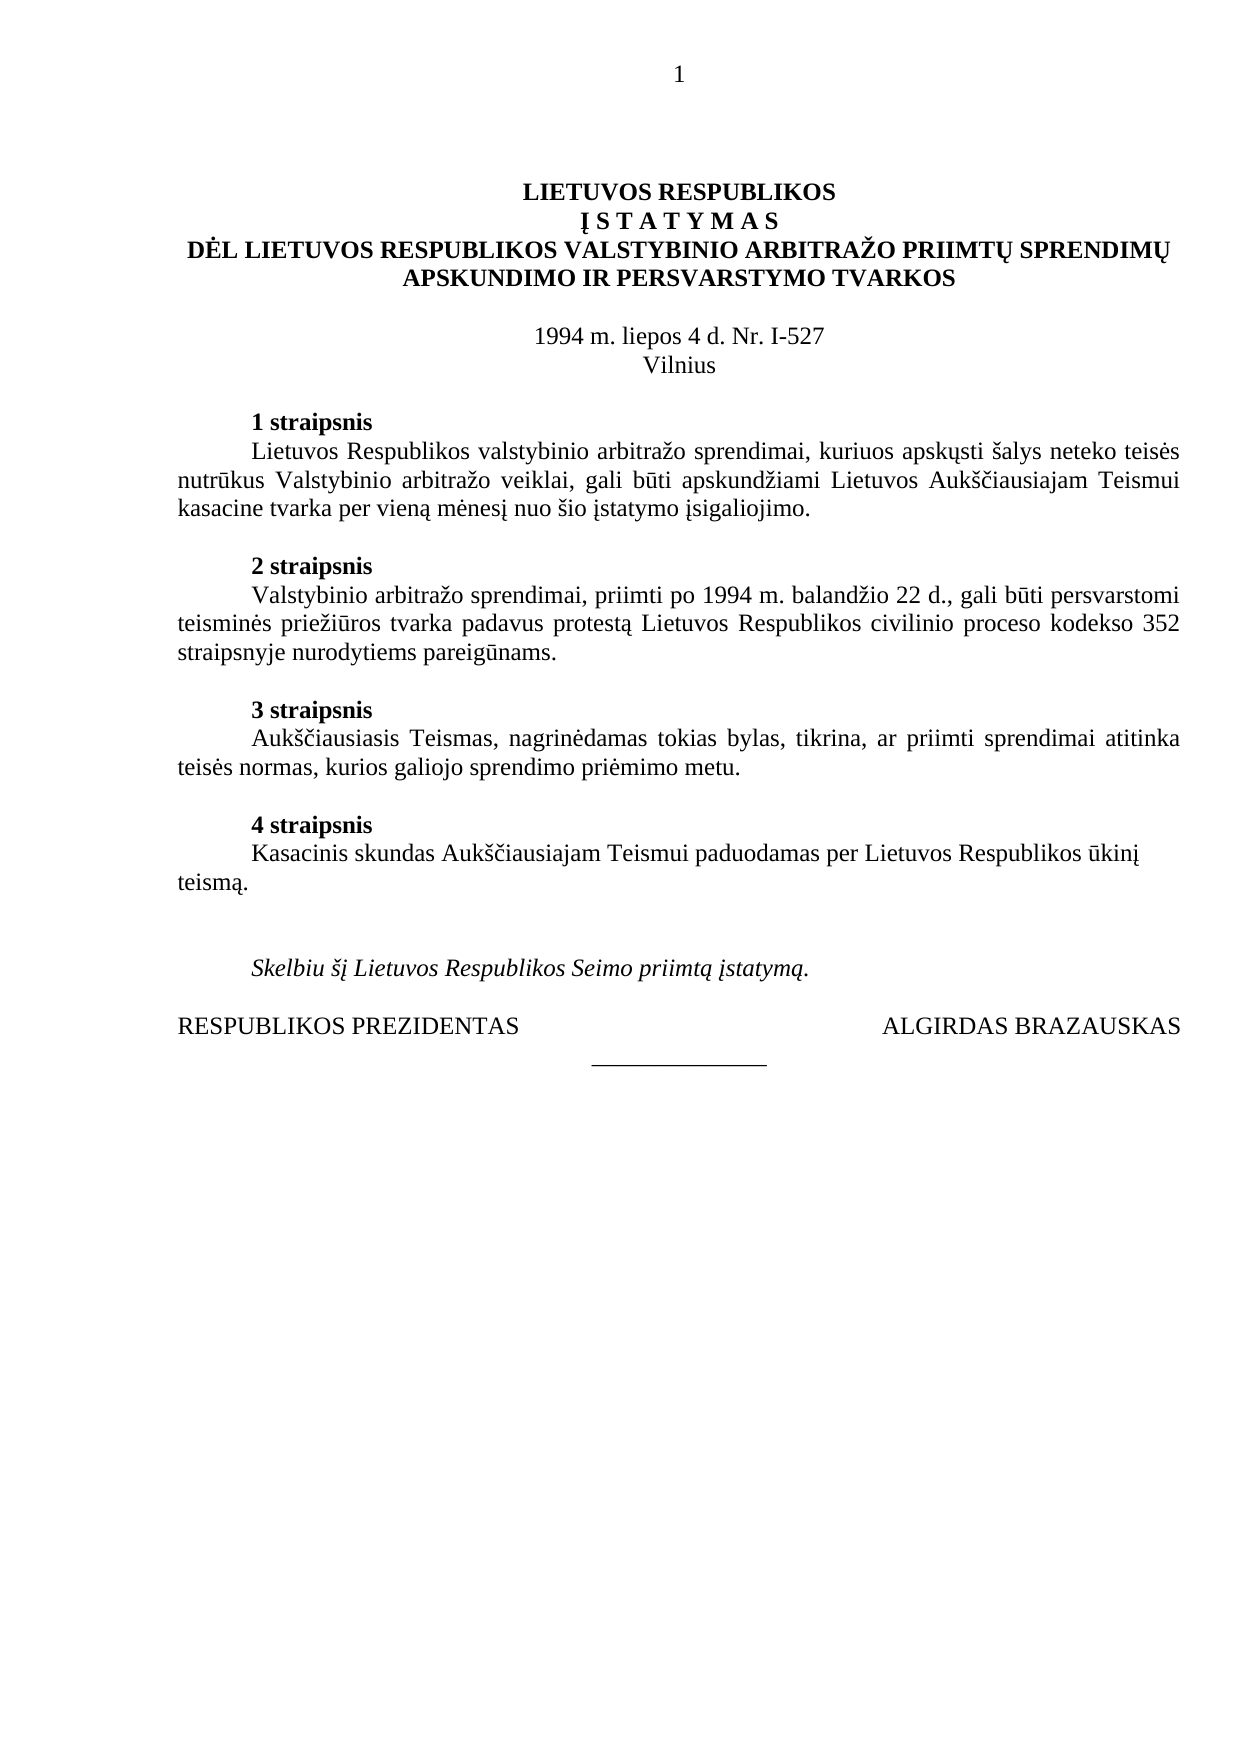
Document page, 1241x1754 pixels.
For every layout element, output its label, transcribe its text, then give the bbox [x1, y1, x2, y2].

text 1 straipsnis [177, 407, 1181, 436]
text 3 straipsnis [177, 695, 1181, 723]
text RESPUBLIKOS PREZIDENTAS ALGIRDAS BRAZAUSKAS [177, 1011, 1181, 1040]
text DĖL LIETUVOS RESPUBLIKOS VALSTYBINIO ARBITRAŽO PRIIMTŲ SPRENDIMŲ APSKUNDIMO IR PERSVARSTYMO TVARKOS [177, 235, 1181, 292]
text Aukščiausiasis Teismas, nagrinėdamas tokias bylas, tikrina, ar priimti sprendimai atitinka teisės normas, kurios galiojo sprendimo priėmimo metu. [177, 723, 1181, 781]
text 1994 m. liepos 4 d. Nr. I-527 [177, 321, 1181, 350]
text Skelbiu šį Lietuvos Respublikos Seimo priimtą įstatymą. [177, 953, 1181, 982]
text Valstybinio arbitražo sprendimai, priimti po 1994 m. balandžio 22 d., gali būti persvarstomi teisminės priežiūros tvarka padavus protestą Lietuvos Respublikos civilinio proceso kodekso 352 straipsnyje nurodytiems pareigūnams. [177, 580, 1181, 666]
text 2 straipsnis [177, 551, 1181, 580]
text Vilnius [177, 350, 1181, 378]
text Lietuvos Respublikos valstybinio arbitražo sprendimai, kuriuos apskųsti šalys neteko teisės nutrūkus Valstybinio arbitražo veiklai, gali būti apskundžiami Lietuvos Aukščiausiajam Teismui kasacine tvarka per vieną mėnesį nuo šio įstatymo įsigaliojimo. [177, 436, 1181, 522]
text LIETUVOS RESPUBLIKOS [177, 177, 1181, 206]
text ______________ [177, 1040, 1181, 1068]
text Kasacinis skundas Aukščiausiajam Teismui paduodamas per Lietuvos Respublikos ūkinį teismą. [177, 838, 1181, 896]
text 4 straipsnis [177, 810, 1181, 838]
text Į S T A T Y M A S [177, 206, 1181, 235]
